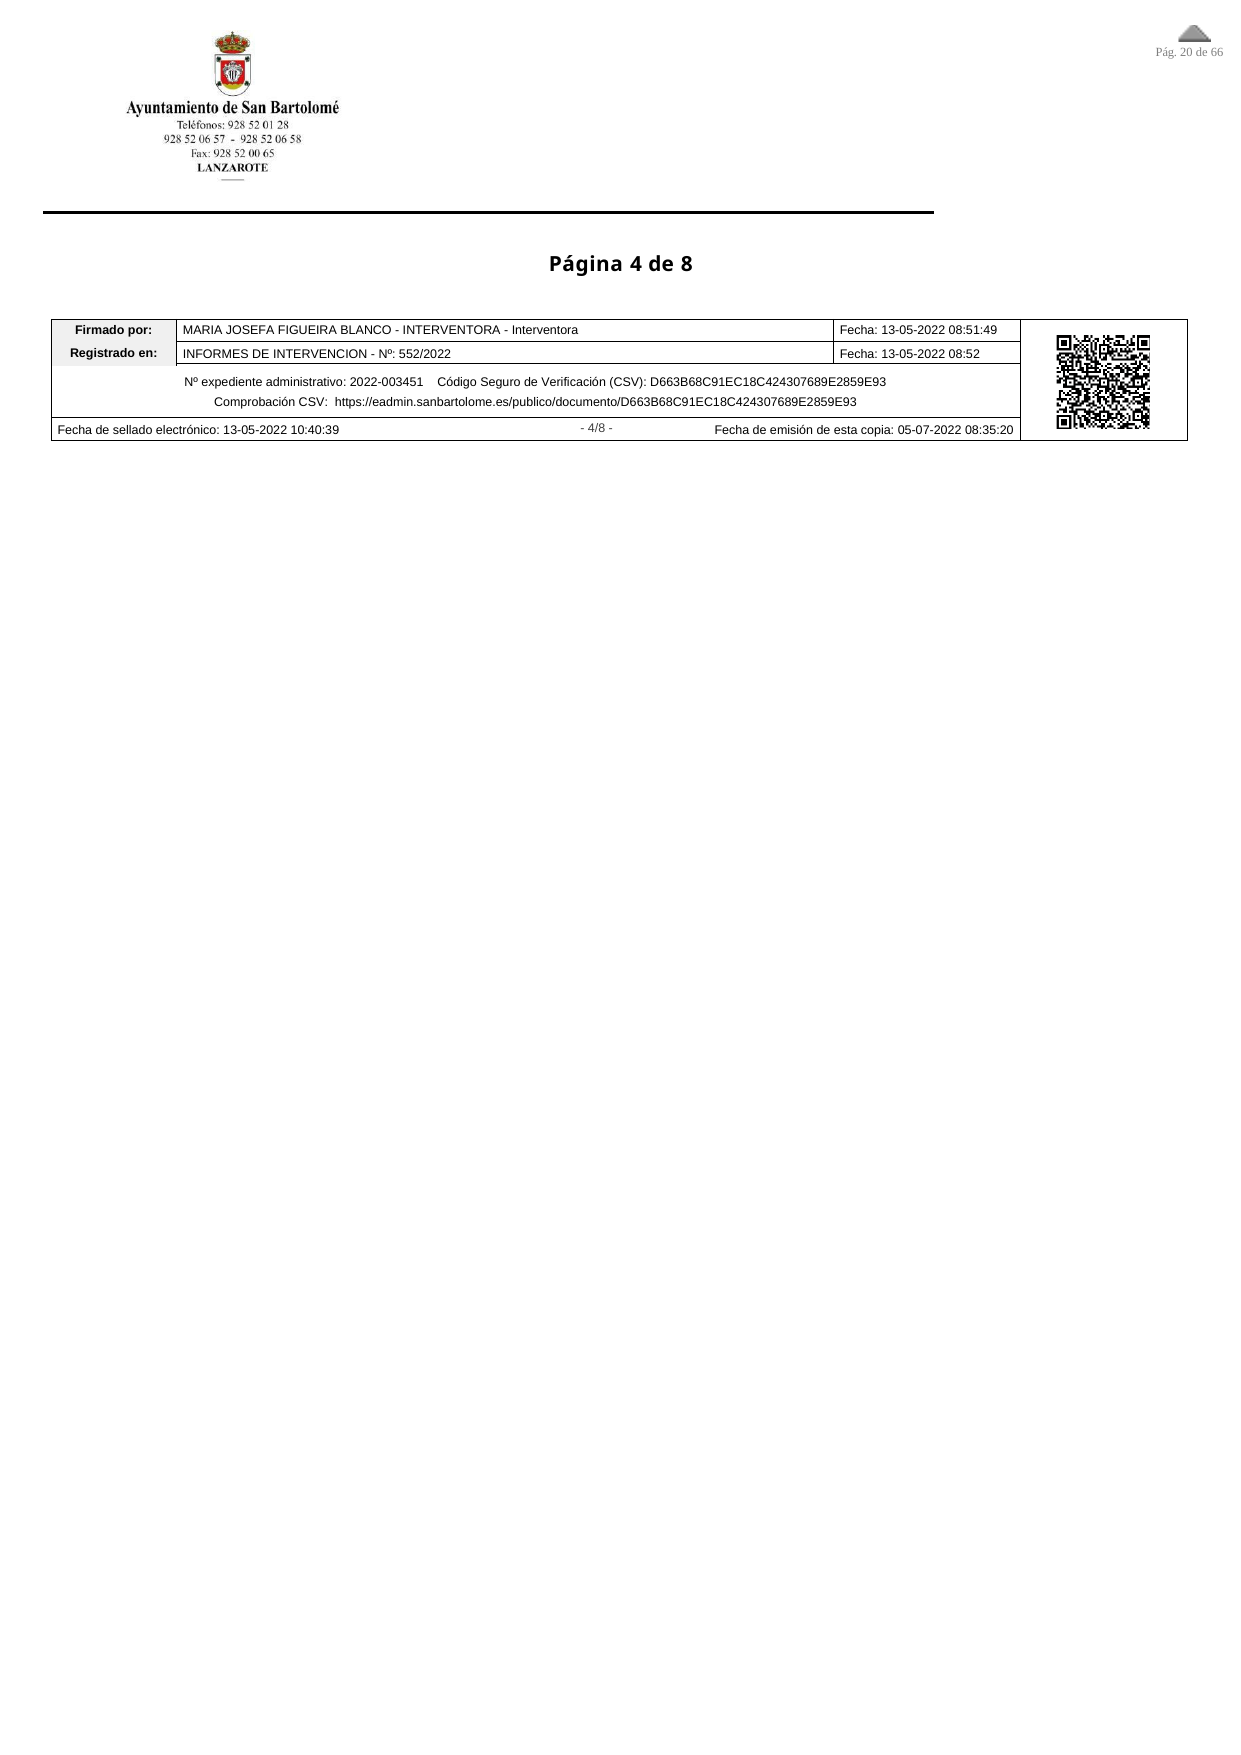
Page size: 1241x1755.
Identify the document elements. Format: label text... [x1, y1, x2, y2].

table_cell INFORMES DE INTERVENCION - Nº: 552/2022 [177, 342, 833, 363]
table_cell Registrado en: [52, 344, 176, 363]
picture [1056, 335, 1150, 429]
table_header [1021, 320, 1187, 440]
table_header MARIA JOSEFA FIGUEIRA BLANCO - INTERVENTORA - Interventora [177, 320, 833, 341]
picture [1177, 25, 1211, 42]
table_header Firmado por: [52, 320, 176, 341]
table_cell Fecha de sellado electrónico: 13-05-2022 10:40:39 - 4/8 - Fecha de emisión de esta copia: 05-07-2022 08:35:20 [52, 418, 1020, 440]
text Página 4 de 8 [42, 249, 1199, 278]
table_cell Nº expediente administrativo: 2022-003451 Código Seguro de Verificación (CSV): D663B68C91EC18C424307689E2859E93 Comprobación CSV: https://eadmin.sanbartolome.es/publico/documento/D663B68C91EC18C424307689E2859E93 [52, 364, 1020, 417]
picture [124, 30, 342, 182]
table_cell Fecha: 13-05-2022 08:52 [834, 342, 1020, 363]
table_header Fecha: 13-05-2022 08:51:49 [834, 320, 1020, 341]
